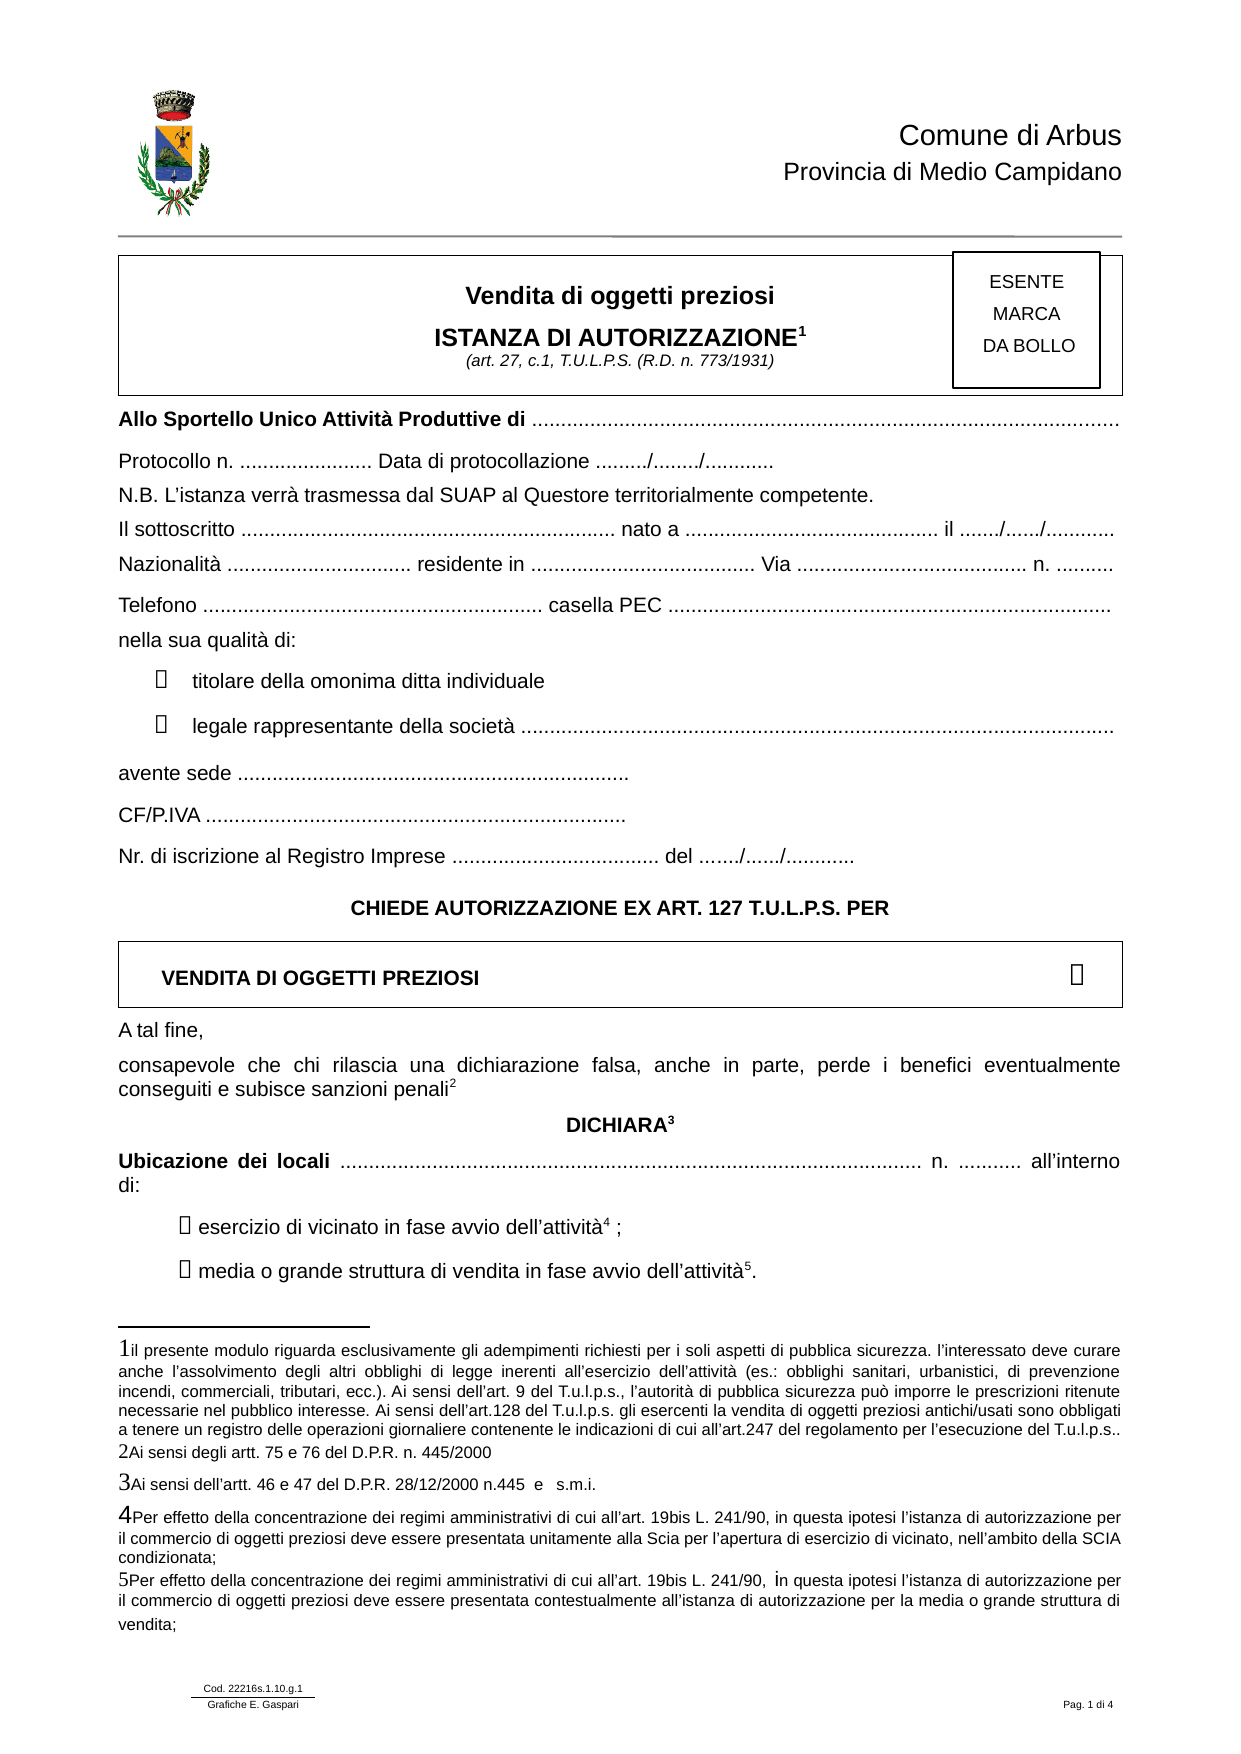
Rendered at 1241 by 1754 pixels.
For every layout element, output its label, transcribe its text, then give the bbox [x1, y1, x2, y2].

text  media o grande struttura di vendita in fase avvio dell’attività. [177, 1252, 1122, 1286]
text A tal fine, [118, 1018, 1122, 1042]
text Il sottoscritto ................................................................. nato a ............................................ il ......./....../............ [118, 517, 1122, 541]
table_header Vendita di oggetti preziosi ISTANZA DI AUTORIZZAZIONE (art. 27, c.1, T.U.L.P.S. (R.D. n. 773/1931) [119, 256, 1122, 395]
text Per effetto della concentrazione dei regimi amministrativi di cui all’art. 19bis L. 241/90, in questa ipotesi l’istanza di autorizzazione per il commercio di oggetti preziosi deve essere presentata unitamente alla Scia per l’apertura di esercizio di vicinato, nell’ambito della SCIA condizionata; [118, 1500, 1122, 1567]
text Protocollo n. ....................... Data di protocollazione ........./......../............ [118, 448, 1122, 472]
picture [122, 87, 224, 219]
text Ai sensi dell’artt. 46 e 47 del D.P.R. 28/12/2000 n.445 e s.m.i. [118, 1467, 1122, 1496]
text  esercizio di vicinato in fase avvio dell’attività ; [177, 1208, 1122, 1242]
text DICHIARA [118, 1113, 1122, 1137]
text Per effetto della concentrazione dei regimi amministrativi di cui all’art. 19bis L. 241/90, in questa ipotesi l’istanza di autorizzazione per il commercio di oggetti preziosi deve essere presentata contestualmente all’istanza di autorizzazione per la media o grande struttura di vendita; [118, 1567, 1122, 1636]
text Allo Sportello Unico Attività Produttive di [118, 407, 1122, 431]
text N.B. L’istanza verrà trasmessa dal SUAP al Questore territorialmente competente. [118, 483, 1122, 507]
text  titolare della omonima ditta individuale [153, 662, 1122, 696]
text Ubicazione dei locali ..................................................................................................... n. ........... all’interno di: [118, 1149, 1122, 1197]
text Nazionalità ................................ residente in ....................................... Via ........................................ n. .......... [118, 552, 1122, 576]
text Ai sensi degli artt. 75 e 76 del D.P.R. n. 445/2000 [118, 1439, 1122, 1463]
table_header VENDITA DI OGGETTI PREZIOSI  [119, 942, 1122, 1007]
text  legale rappresentante della società ....................................................................................................... [153, 706, 1122, 740]
text CF/P.IVA ......................................................................... [118, 803, 1122, 827]
text consapevole che chi rilascia una dichiarazione falsa, anche in parte, perde i benefici eventualmente conseguiti e subisce sanzioni penali [118, 1052, 1122, 1100]
text nella sua qualità di: [118, 627, 1122, 651]
text Nr. di iscrizione al Registro Imprese .................................... del ......./....../............ [118, 844, 1122, 868]
text Telefono ........................................................... casella PEC ............................................................................. [118, 593, 1122, 617]
text Provincia di Medio Campidano [224, 157, 1122, 185]
text Comune di Arbus [224, 118, 1122, 152]
text CHIEDE AUTORIZZAZIONE EX ART. 127 T.U.L.P.S. PER [118, 896, 1122, 920]
text avente sede .................................................................... [118, 761, 1122, 785]
